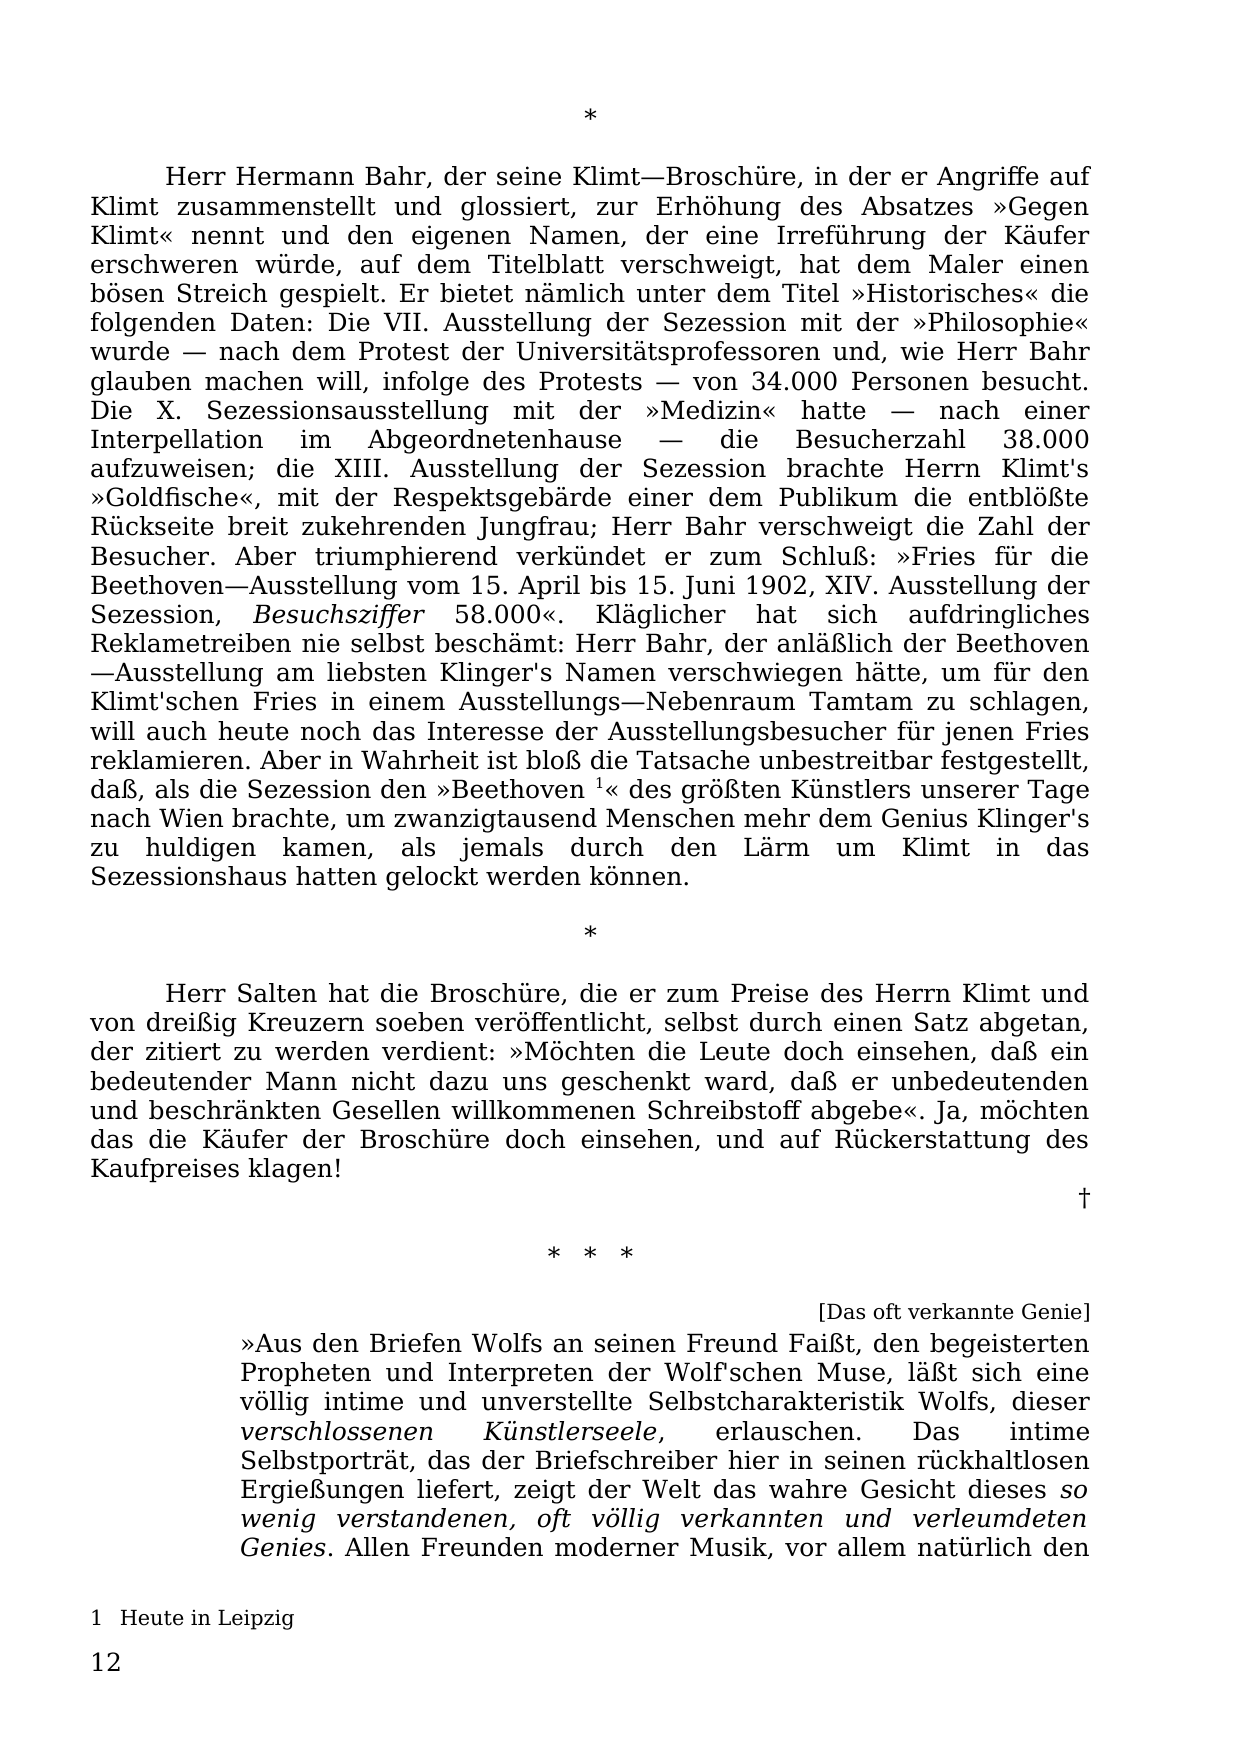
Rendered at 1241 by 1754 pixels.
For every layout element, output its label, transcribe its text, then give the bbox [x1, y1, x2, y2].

text [Das oft verkannte Genie] [90, 1300, 1091, 1324]
text * * * [90, 1242, 1091, 1271]
text Heute in Leipzig [90, 1606, 1091, 1631]
text † [90, 1183, 1091, 1212]
text »Aus den Briefen Wolfs an seinen Freund Faißt, den begeisterten Propheten und Interpreten der Wolf'schen Muse, läßt sich eine völlig intime und unverstellte Selbstcharakteristik Wolfs, dieser verschlossenen Künstlerseele, erlauschen. Das intime Selbstporträt, das der Briefschreiber hier in seinen rückhaltlosen Ergießungen liefert, zeigt der Welt das wahre Gesicht dieses so wenig verstandenen, oft völlig verkannten und verleumdeten Genies. Allen Freunden moderner Musik, vor allem natürlich den [240, 1324, 1091, 1562]
text * [90, 921, 1091, 950]
text Herr Hermann Bahr, der seine Klimt—Broschüre, in der er Angriffe auf Klimt zusammenstellt und glossiert, zur Erhöhung des Absatzes »Gegen Klimt« nennt und den eigenen Namen, der eine Irreführung der Käufer erschweren würde, auf dem Titelblatt verschweigt, hat dem Maler einen bösen Streich gespielt. Er bietet nämlich unter dem Titel »Historisches« die folgenden Daten: Die VII. Ausstellung der Sezession mit der »Philosophie« wurde — nach dem Protest der Universitätsprofessoren und, wie Herr Bahr glauben machen will, infolge des Protests — von 34.000 Personen besucht. Die X. Sezessionsausstellung mit der »Medizin« hatte — nach einer Interpellation im Abgeordnetenhause — die Besucherzahl 38.000 aufzuweisen; die XIII. Ausstellung der Sezession brachte Herrn Klimt's »Goldfische«, mit der Respektsgebärde einer dem Publikum die entblößte Rückseite breit zukehrenden Jungfrau; Herr Bahr verschweigt die Zahl der Besucher. Aber triumphierend verkündet er zum Schluß: »Fries für die Beethoven—Ausstellung vom 15. April bis 15. Juni 1902, XIV. Ausstellung der Sezession, Besuchsziffer 58.000«. Kläglicher hat sich aufdringliches Reklametreiben nie selbst beschämt: Herr Bahr, der anläßlich der Beethoven—Ausstellung am liebsten Klinger's Namen verschwiegen hätte, um für den Klimt'schen Fries in einem Ausstellungs—Nebenraum Tamtam zu schlagen, will auch heute noch das Interesse der Ausstellungsbesucher für jenen Fries reklamieren. Aber in Wahrheit ist bloß die Tatsache unbestreitbar festgestellt, daß, als die Sezession den »Beethoven « des größten Künstlers unserer Tage nach Wien brachte, um zwanzigtausend Menschen mehr dem Genius Klinger's zu huldigen kamen, als jemals durch den Lärm um Klimt in das Sezessionshaus hatten gelockt werden können. [90, 162, 1091, 892]
text * [90, 104, 1091, 133]
text Herr Salten hat die Broschüre, die er zum Preise des Herrn Klimt und von dreißig Kreuzern soeben veröffentlicht, selbst durch einen Satz abgetan, der zitiert zu werden verdient: »Möchten die Leute doch einsehen, daß ein bedeutender Mann nicht dazu uns geschenkt ward, daß er unbedeutenden und beschränkten Gesellen willkommenen Schreibstoff abgebe«. Ja, möchten das die Käufer der Broschüre doch einsehen, und auf Rückerstattung des Kaufpreises klagen! [90, 979, 1091, 1183]
